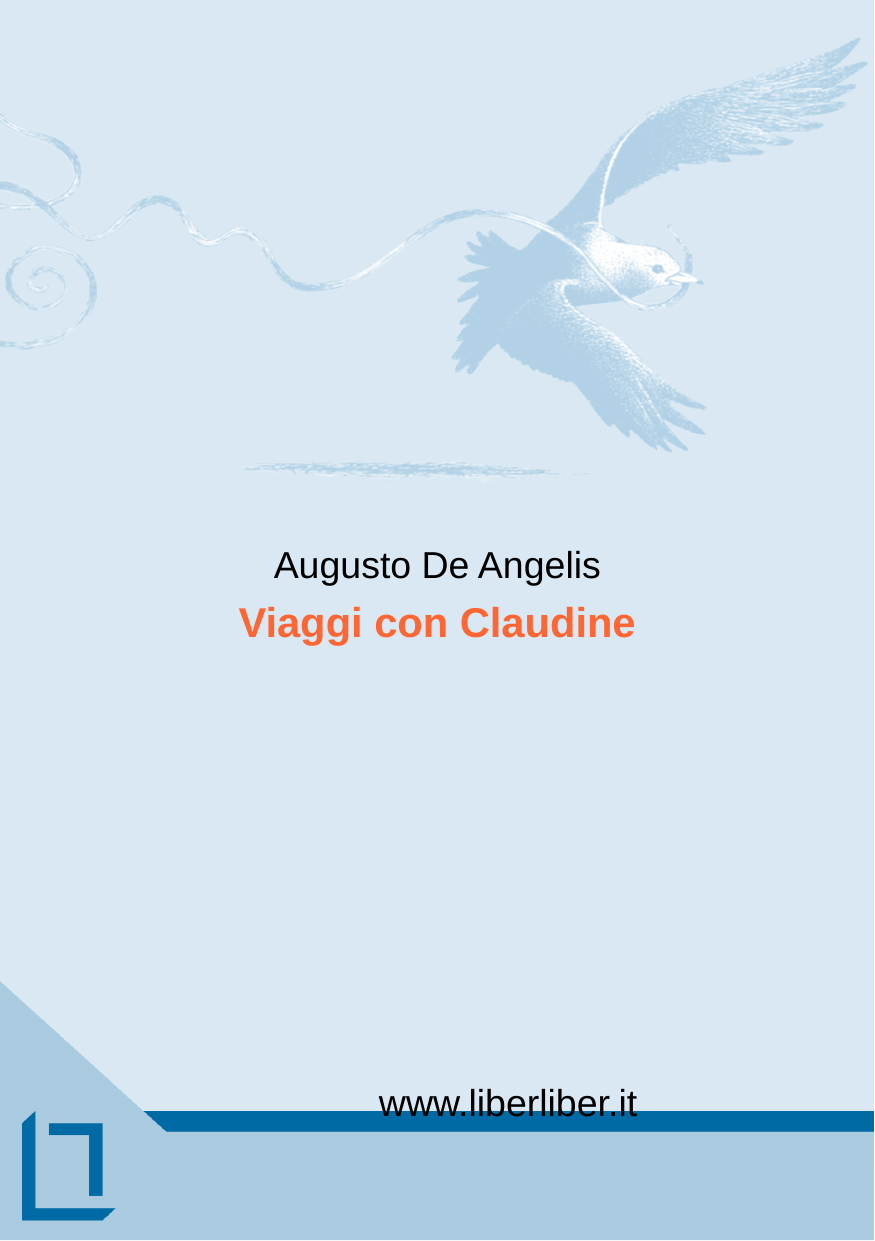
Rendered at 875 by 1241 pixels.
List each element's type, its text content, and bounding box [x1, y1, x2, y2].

text www.liberliber.it [331, 1081, 685, 1124]
text Augusto De Angelis [94, 543, 779, 586]
picture [0, 0, 874, 1241]
text Viaggi con Claudine [94, 598, 779, 646]
